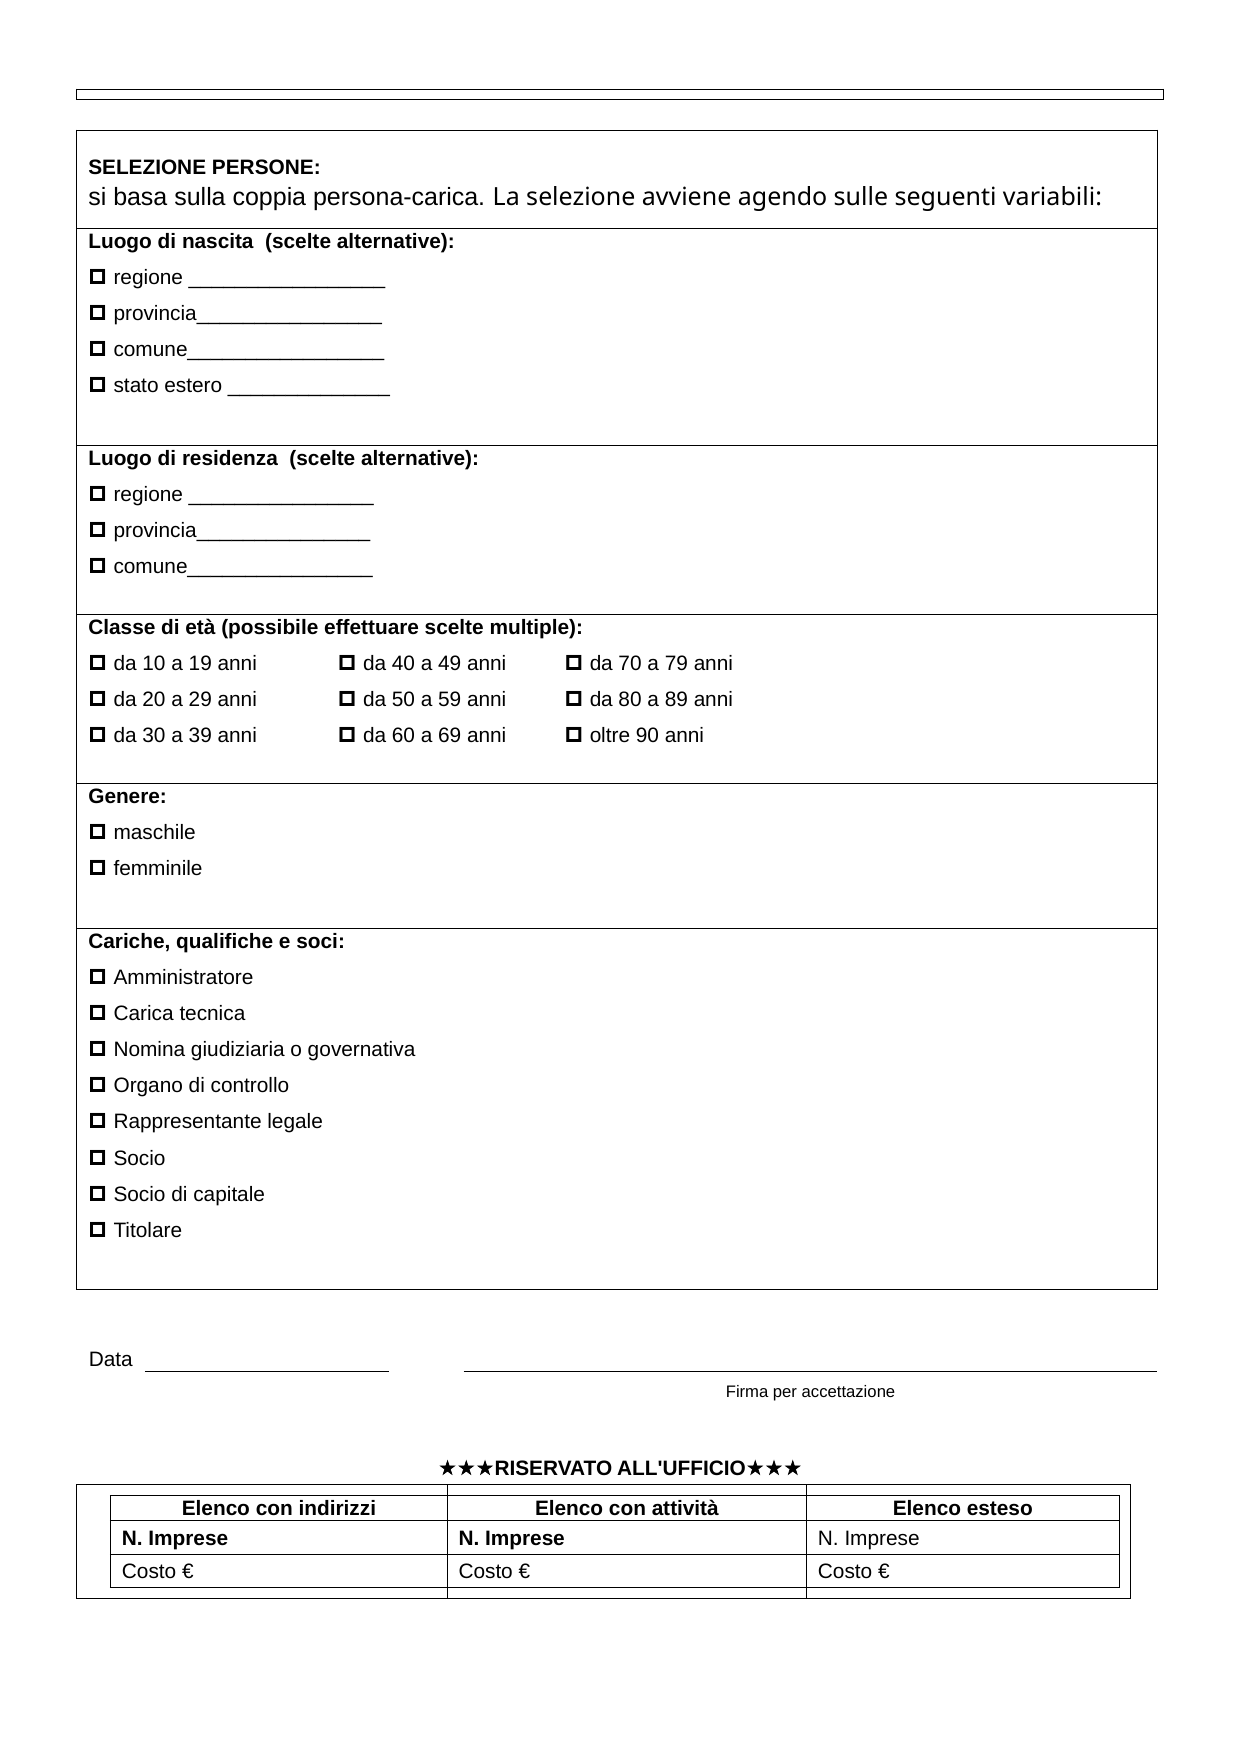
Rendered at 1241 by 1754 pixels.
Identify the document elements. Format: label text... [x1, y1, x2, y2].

table_cell N. Imprese [111, 1521, 447, 1553]
table_cell [110, 1588, 447, 1597]
table_cell Classe di età (possibile effettuare scelte multiple):  da 10 a 19 anni  da 40 a 49 anni  da 70 a 79 anni  da 20 a 29 anni  da 50 a 59 anni  da 80 a 89 anni  da 30 a 39 anni  da 60 a 69 anni  oltre 90 anni [77, 615, 1157, 783]
table_cell Costo € [807, 1555, 1119, 1587]
table_cell [807, 1588, 1119, 1597]
table_cell [145, 1372, 388, 1420]
table_cell Elenco esteso [807, 1496, 1119, 1520]
table_header [807, 1485, 1130, 1598]
table_header [110, 1485, 447, 1495]
table_header [807, 1485, 1119, 1495]
table_cell Firma per accettazione [464, 1372, 1157, 1420]
table_header [145, 1323, 388, 1371]
table_header Data [77, 1323, 145, 1371]
table_header SELEZIONE PERSONE: si basa sulla coppia persona-carica. La selezione avviene agendo sulle seguenti variabili: [77, 131, 1157, 228]
text RISERVATO ALL'UFFICIO [88, 1456, 1152, 1480]
table_header [77, 90, 99, 99]
table_cell Luogo di nascita (scelte alternative):  regione _________________  provincia________________  comune_________________  stato estero ______________ [77, 229, 1157, 445]
table_header [77, 1485, 447, 1598]
table_header [1109, 90, 1163, 99]
table_cell [448, 1588, 806, 1597]
table_cell Costo € [111, 1555, 447, 1587]
table_cell Costo € [448, 1555, 806, 1587]
table_header [464, 1323, 1157, 1371]
table_cell [77, 1371, 145, 1420]
table_cell Cariche, qualifiche e soci:  Amministratore  Carica tecnica  Nomina giudiziaria o governativa  Organo di controllo  Rappresentante legale  Socio  Socio di capitale  Titolare [77, 929, 1157, 1289]
table_cell Elenco con indirizzi [111, 1496, 447, 1520]
table_cell [99, 90, 218, 99]
table_cell N. Imprese [448, 1521, 806, 1553]
table_cell N. Imprese [807, 1521, 1119, 1553]
table_cell Elenco con attività [448, 1496, 806, 1520]
table_cell Luogo di residenza (scelte alternative):  regione ________________  provincia_______________  comune________________ [77, 446, 1157, 614]
table_cell [218, 90, 1109, 99]
table_header [448, 1485, 806, 1495]
table_cell Genere:  maschile  femminile [77, 784, 1157, 928]
table_header [389, 1323, 463, 1371]
table_cell [389, 1371, 463, 1420]
